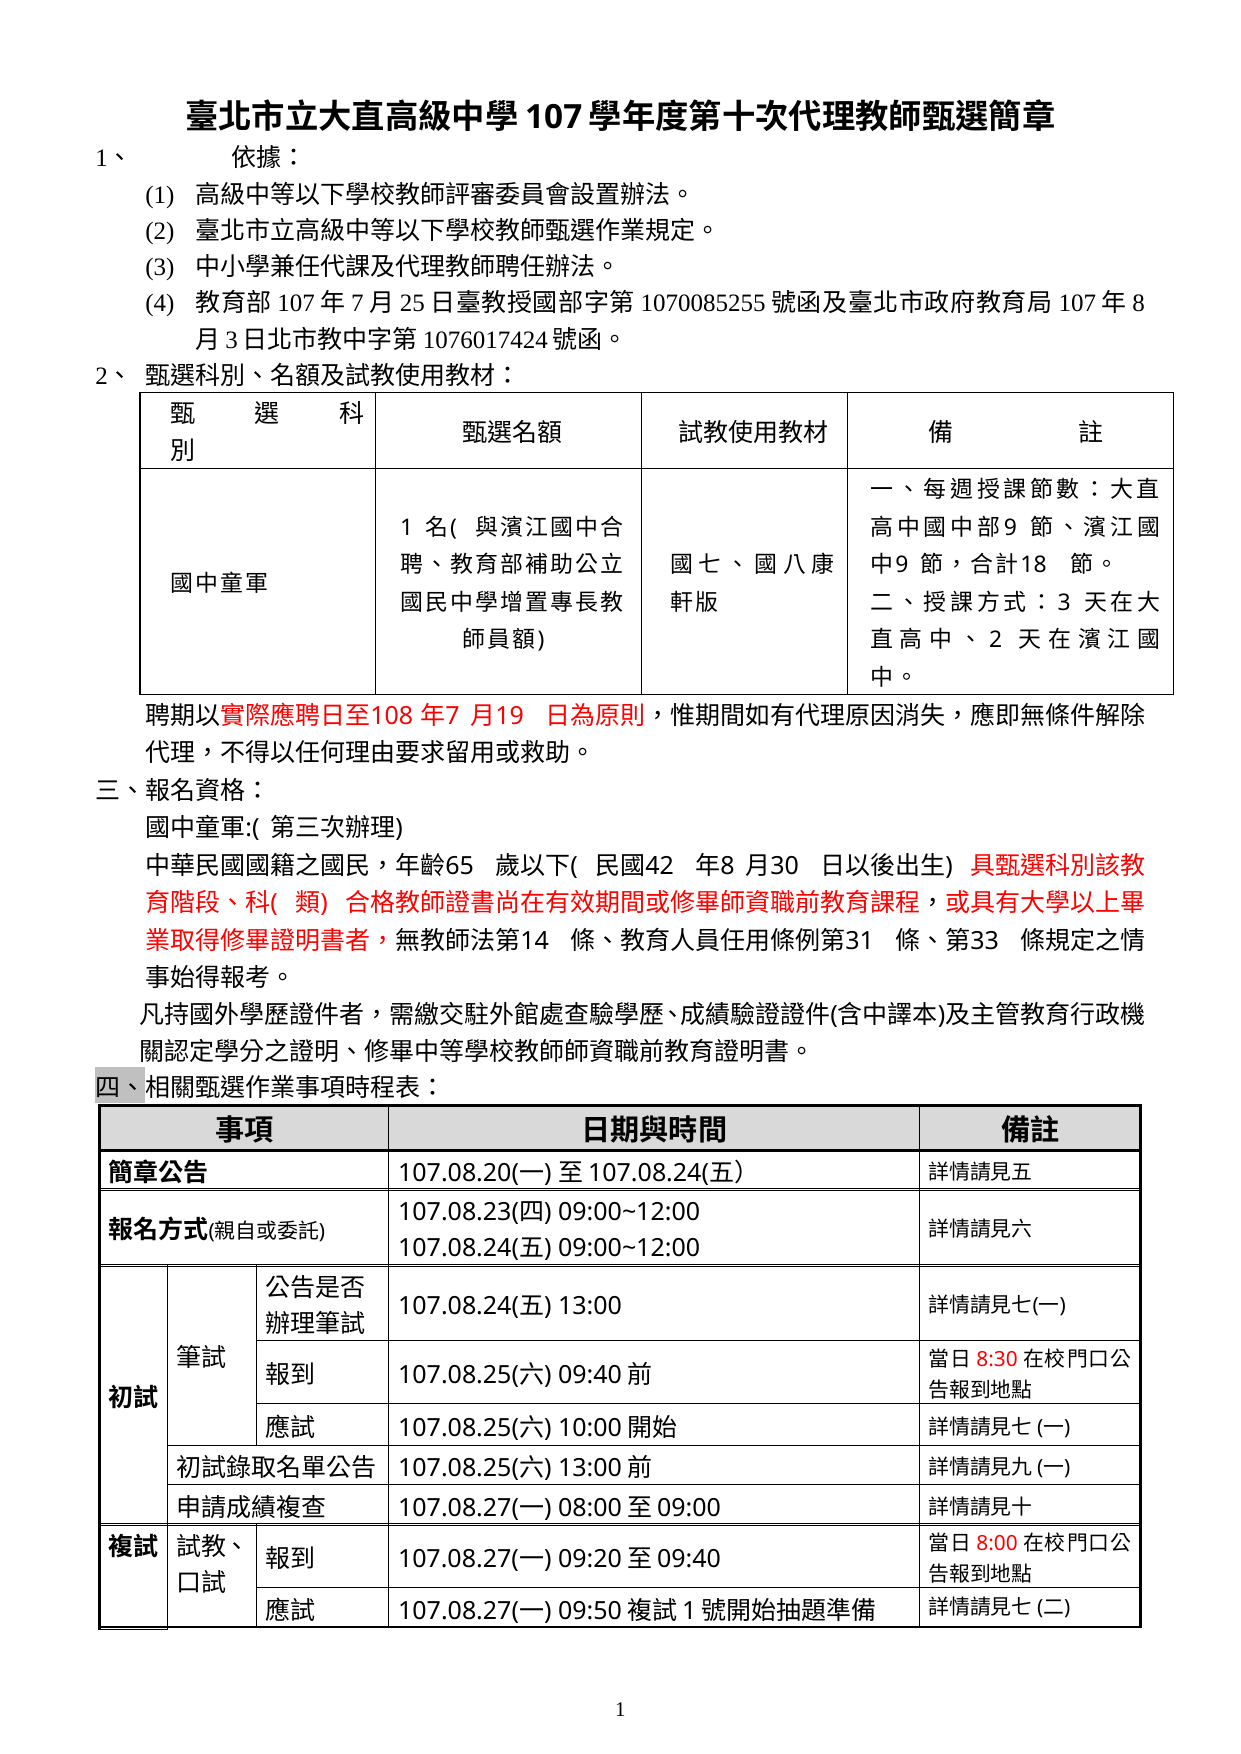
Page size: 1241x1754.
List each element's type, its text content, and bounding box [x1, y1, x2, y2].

table_cell 複試 [101, 1526, 167, 1626]
table_header 甄 選 科 別 [141, 393, 375, 468]
table_cell 初試錄取名單公告 [168, 1446, 388, 1484]
table_cell 107.08.24(五) 13:00 [389, 1267, 919, 1339]
table_header 事項 [101, 1107, 388, 1149]
list 甄選科別、名額及試教使用教材： [95, 355, 1145, 392]
text 聘期以實際應聘日至108年7月19日為原則，惟期間如有代理原因消失，應即無條件解除代理，不得以任何理由要求留用或救助。 [95, 695, 1145, 770]
list 臺北市立高級中等以下學校教師甄選作業規定。 [145, 210, 1145, 247]
table_cell 初試 [101, 1267, 167, 1523]
text 國中童軍:(第三次辦理) 中華民國國籍之國民，年齡65歲以下(民國42年8月30日以後出生) 具甄選科別該教育階段、科(類)合格教師證書尚在有效期間或修畢師資職前教育課程，或具有大學以上畢業取得修畢證明書者，無教師法第14條、教育人員任用條例第31條、第33條規定之情事始得報考。 [145, 807, 1145, 995]
table_cell 公告是否辦理筆試 [257, 1267, 388, 1339]
list 教育部107年7月25日臺教授國部字第1070085255號函及臺北市政府教育局107年8月3日北市教中字第1076017424號函。 [145, 283, 1145, 355]
text 臺北市立大直高級中學107學年度第十次代理教師甄選簡章 [95, 89, 1145, 138]
list 中小學兼任代課及代理教師聘任辦法。 [145, 247, 1145, 283]
table_cell 當日8:00在校門口公告報到地點 [920, 1526, 1139, 1587]
table_cell 簡章公告 [101, 1152, 388, 1188]
table_cell 報到 [257, 1341, 388, 1403]
table_cell 詳情請見五 [920, 1152, 1139, 1188]
table_cell 107.08.25(六) 13:00前 [389, 1446, 919, 1484]
table_cell 國中童軍 [141, 469, 375, 694]
table_cell 107.08.23(四) 09:00~12:00 107.08.24(五) 09:00~12:00 [389, 1191, 919, 1264]
table_cell 試教、 口試 [168, 1526, 256, 1626]
table_cell 107.08.27(一) 09:50複試1號開始抽題準備 [389, 1588, 919, 1626]
table_cell 詳情請見七 (二) [920, 1588, 1139, 1626]
table_cell 國七、國八康軒版 [642, 469, 847, 694]
table_cell 報名方式(親自或委託) [101, 1191, 388, 1264]
table_cell 申請成績複查 [168, 1485, 388, 1523]
table_cell 一、每週授課節數：大直高中國中部9節、濱江國中9節，合計18節。 二、授課方式：3天在大直高中、2天在濱江國中。 [848, 469, 1173, 694]
table_header 甄選名額 [376, 393, 641, 468]
list 高級中等以下學校教師評審委員會設置辦法。 [145, 174, 1145, 210]
table_cell 1名(與濱江國中合聘、教育部補助公立國民中學增置專長教師員額) [376, 469, 641, 694]
table_cell 詳情請見六 [920, 1191, 1139, 1264]
table_cell 應試 [257, 1404, 388, 1444]
table_cell 當日8:30在校門口公告報到地點 [920, 1341, 1139, 1403]
table_cell 107.08.20(一) 至107.08.24(五） [389, 1152, 919, 1188]
table_cell 107.08.27(一) 08:00至09:00 [389, 1485, 919, 1523]
table_header 日期與時間 [389, 1107, 919, 1149]
text 四、相關甄選作業事項時程表： [95, 1067, 1145, 1103]
table_cell 應試 [257, 1588, 388, 1626]
table_cell 詳情請見七 (一) [920, 1404, 1139, 1444]
table_cell 107.08.25(六) 10:00開始 [389, 1404, 919, 1444]
list 依據： [95, 138, 1145, 174]
table_cell 報到 [257, 1526, 388, 1587]
text 凡持國外學歷證件者，需繳交駐外館處查驗學歷、成績驗證證件(含中譯本)及主管教育行政機關認定學分之證明、修畢中等學校教師師資職前教育證明書。 [139, 995, 1145, 1067]
table_header 備註 [920, 1107, 1139, 1149]
table_header 備 註 [848, 393, 1173, 468]
table_cell 筆試 [168, 1267, 256, 1444]
table_cell 詳情請見十 [920, 1485, 1139, 1523]
table_cell 107.08.27(一) 09:20至09:40 [389, 1526, 919, 1587]
table_cell 詳情請見七(一) [920, 1267, 1139, 1339]
table_cell 107.08.25(六) 09:40前 [389, 1341, 919, 1403]
table_cell 詳情請見九 (一) [920, 1446, 1139, 1484]
table_header 試教使用教材 [642, 393, 847, 468]
text 三、報名資格： [95, 770, 1145, 807]
